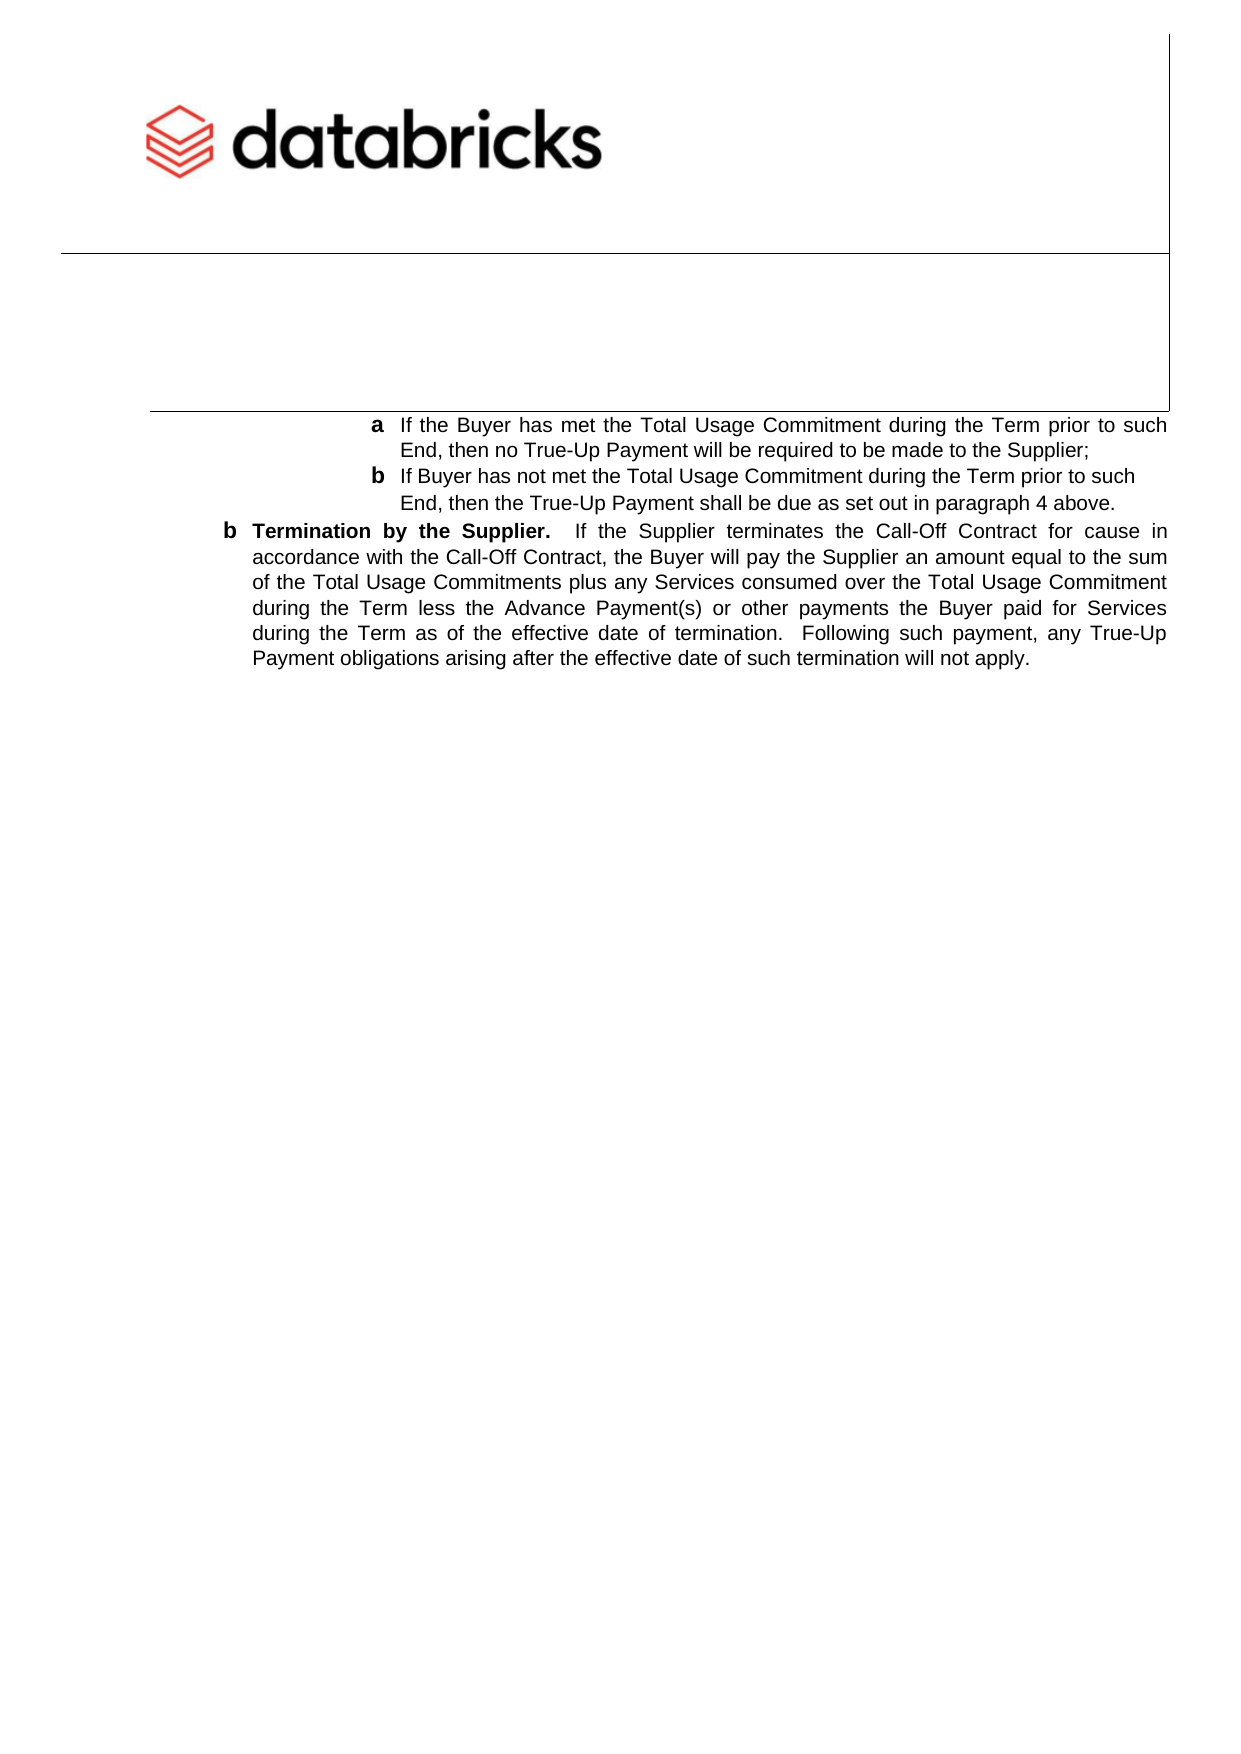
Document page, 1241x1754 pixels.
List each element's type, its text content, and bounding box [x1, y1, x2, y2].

text b Termination by the Supplier. If the Supplier terminates the Call-Off Contract for cause in accordance with the Call-Off Contract, the Buyer will pay the Supplier an amount equal to the sum of the Total Usage Commitments plus any Services consumed over the Total Usage Commitment during the Term less the Advance Payment(s) or other payments the Buyer paid for Services during the Term as of the effective date of termination. Following such payment, any True-Up Payment obligations arising after the effective date of such termination will not apply. [223, 517, 1169, 670]
text b If Buyer has not met the Total Usage Commitment during the Term prior to such End, then the True-Up Payment shall be due as set out in paragraph 4 above. [371, 462, 1169, 514]
text a If the Buyer has met the Total Usage Commitment during the Term prior to such End, then no True-Up Payment will be required to be made to the Supplier; [371, 411, 1169, 462]
